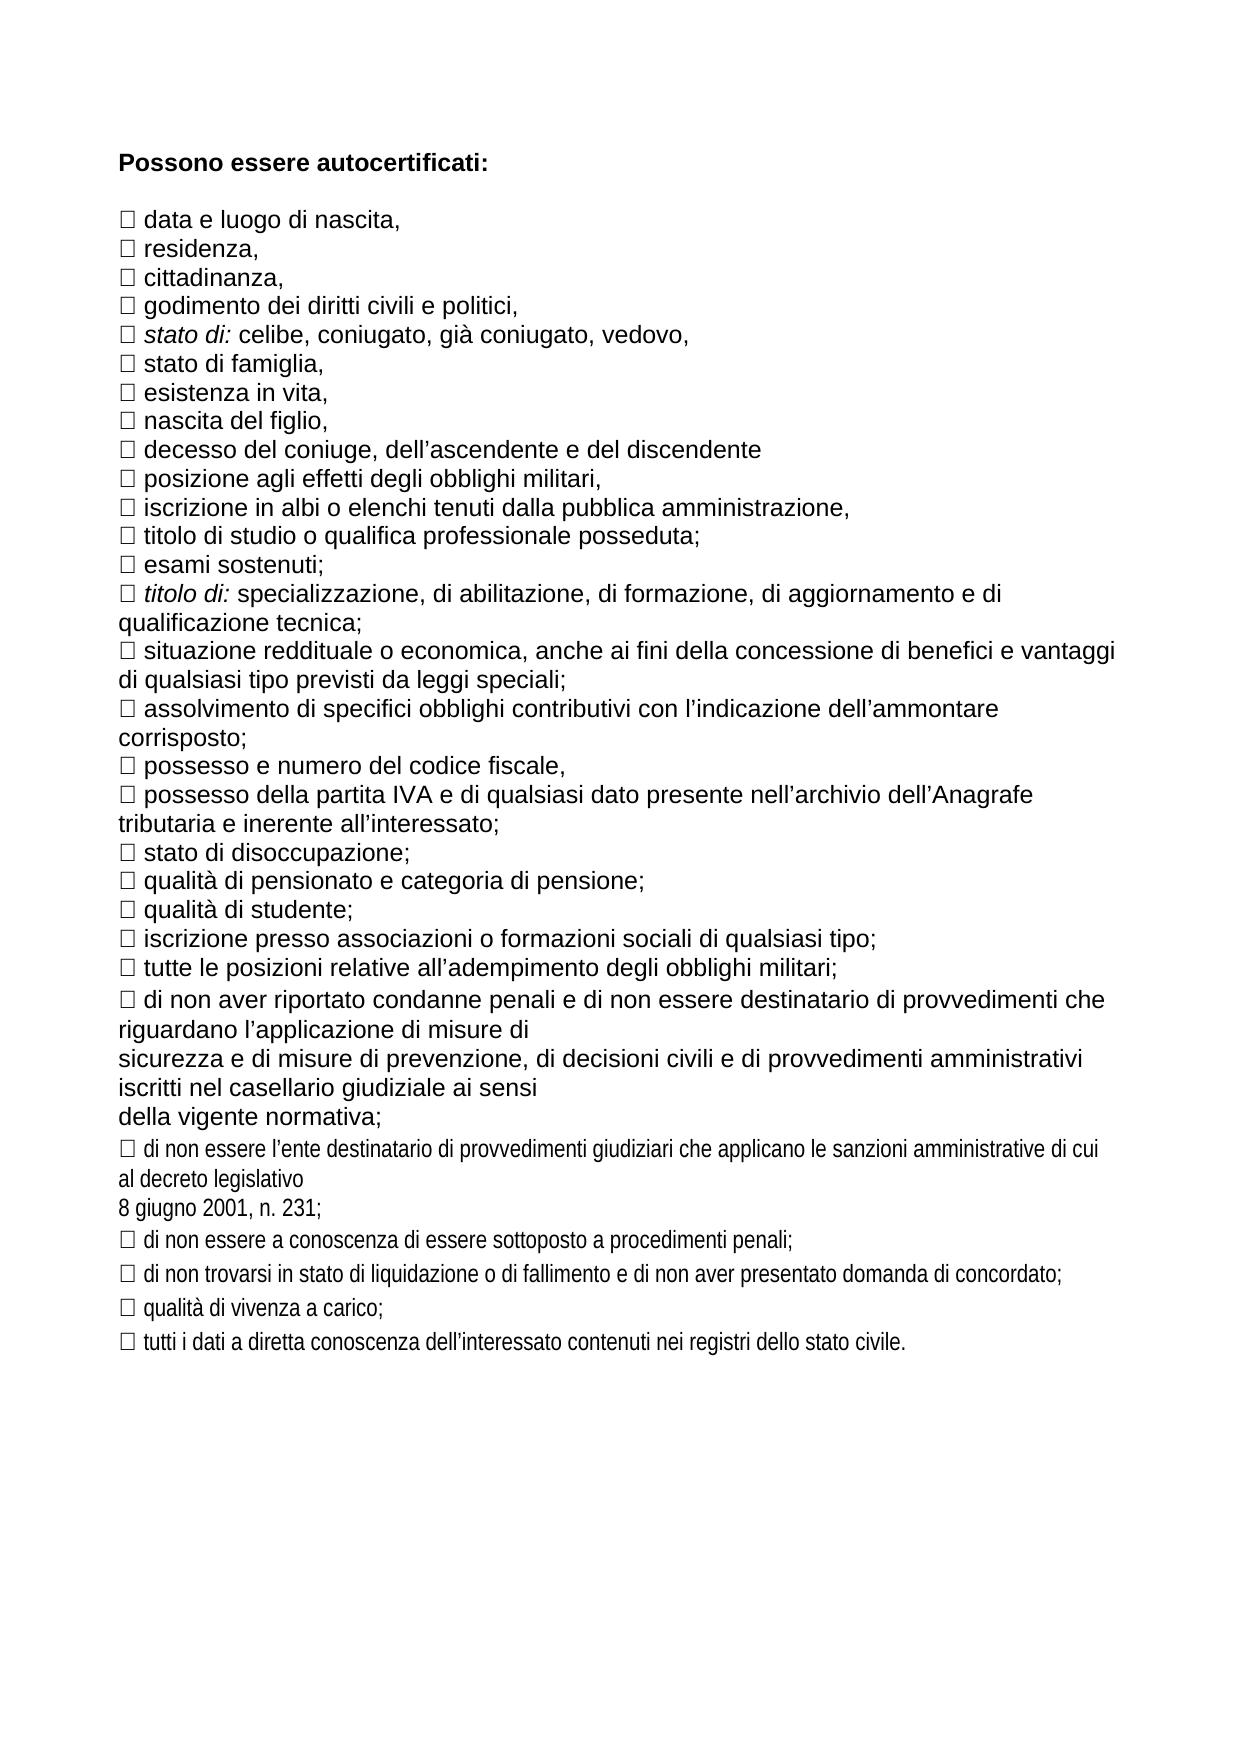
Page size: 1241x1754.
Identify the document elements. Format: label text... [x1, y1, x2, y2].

text 􀂃 qualità di pensionato e categoria di pensione; [118, 866, 1122, 895]
text 􀂃 residenza, [118, 234, 1122, 263]
text 􀂃 di non essere a conoscenza di essere sottoposto a procedimenti penali; [118, 1222, 1122, 1256]
text sicurezza e di misure di prevenzione, di decisioni civili e di provvedimenti amministrativi iscritti nel casellario giudiziale ai sensi [118, 1044, 1122, 1102]
text 􀂃 decesso del coniuge, dell’ascendente e del discendente [118, 435, 1122, 464]
text 􀂃 esistenza in vita, [118, 378, 1122, 406]
text 􀂃 stato di: celibe, coniugato, già coniugato, vedovo, [118, 320, 1122, 349]
text 􀂃 titolo di: specializzazione, di abilitazione, di formazione, di aggiornamento e di qualificazione tecnica; [118, 579, 1122, 636]
text 􀂃 stato di famiglia, [118, 349, 1122, 378]
text 􀂃 qualità di studente; [118, 895, 1122, 924]
text 􀂃 titolo di studio o qualifica professionale posseduta; [118, 521, 1122, 550]
text 􀂃 posizione agli effetti degli obblighi militari, [118, 464, 1122, 493]
text della vigente normativa; [118, 1102, 1122, 1130]
text 􀂃 tutti i dati a diretta conoscenza dell’interessato contenuti nei registri dello stato civile. [118, 1324, 1122, 1358]
text 􀂃 cittadinanza, [118, 263, 1122, 291]
text 􀂃 situazione reddituale o economica, anche ai fini della concessione di benefici e vantaggi di qualsiasi tipo previsti da leggi speciali; [118, 636, 1122, 694]
text 􀂃 iscrizione presso associazioni o formazioni sociali di qualsiasi tipo; [118, 924, 1122, 953]
text 8 giugno 2001, n. 231; [118, 1193, 1122, 1222]
text 􀂃 possesso della partita IVA e di qualsiasi dato presente nell’archivio dell’Anagrafe tributaria e inerente all’interessato; [118, 780, 1122, 838]
text Possono essere autocertificati: [118, 148, 1122, 176]
text 􀂃 iscrizione in albi o elenchi tenuti dalla pubblica amministrazione, [118, 493, 1122, 521]
text 􀂃 di non essere l’ente destinatario di provvedimenti giudiziari che applicano le sanzioni amministrative di cui al decreto legislativo [118, 1130, 1122, 1193]
text 􀂃 assolvimento di specifici obblighi contributivi con l’indicazione dell’ammontare corrisposto; [118, 694, 1122, 751]
text 􀂃 esami sostenuti; [118, 550, 1122, 579]
text 􀂃 data e luogo di nascita, [118, 205, 1122, 234]
text 􀂃 possesso e numero del codice fiscale, [118, 751, 1122, 780]
text 􀂃 qualità di vivenza a carico; [118, 1290, 1122, 1324]
text 􀂃 godimento dei diritti civili e politici, [118, 291, 1122, 320]
text 􀂃 nascita del figlio, [118, 406, 1122, 435]
text 􀂃 di non trovarsi in stato di liquidazione o di fallimento e di non aver presentato domanda di concordato; [118, 1256, 1122, 1290]
text 􀂃 di non aver riportato condanne penali e di non essere destinatario di provvedimenti che riguardano l’applicazione di misure di [118, 981, 1122, 1044]
text 􀂃 tutte le posizioni relative all’adempimento degli obblighi militari; [118, 953, 1122, 981]
text 􀂃 stato di disoccupazione; [118, 838, 1122, 866]
